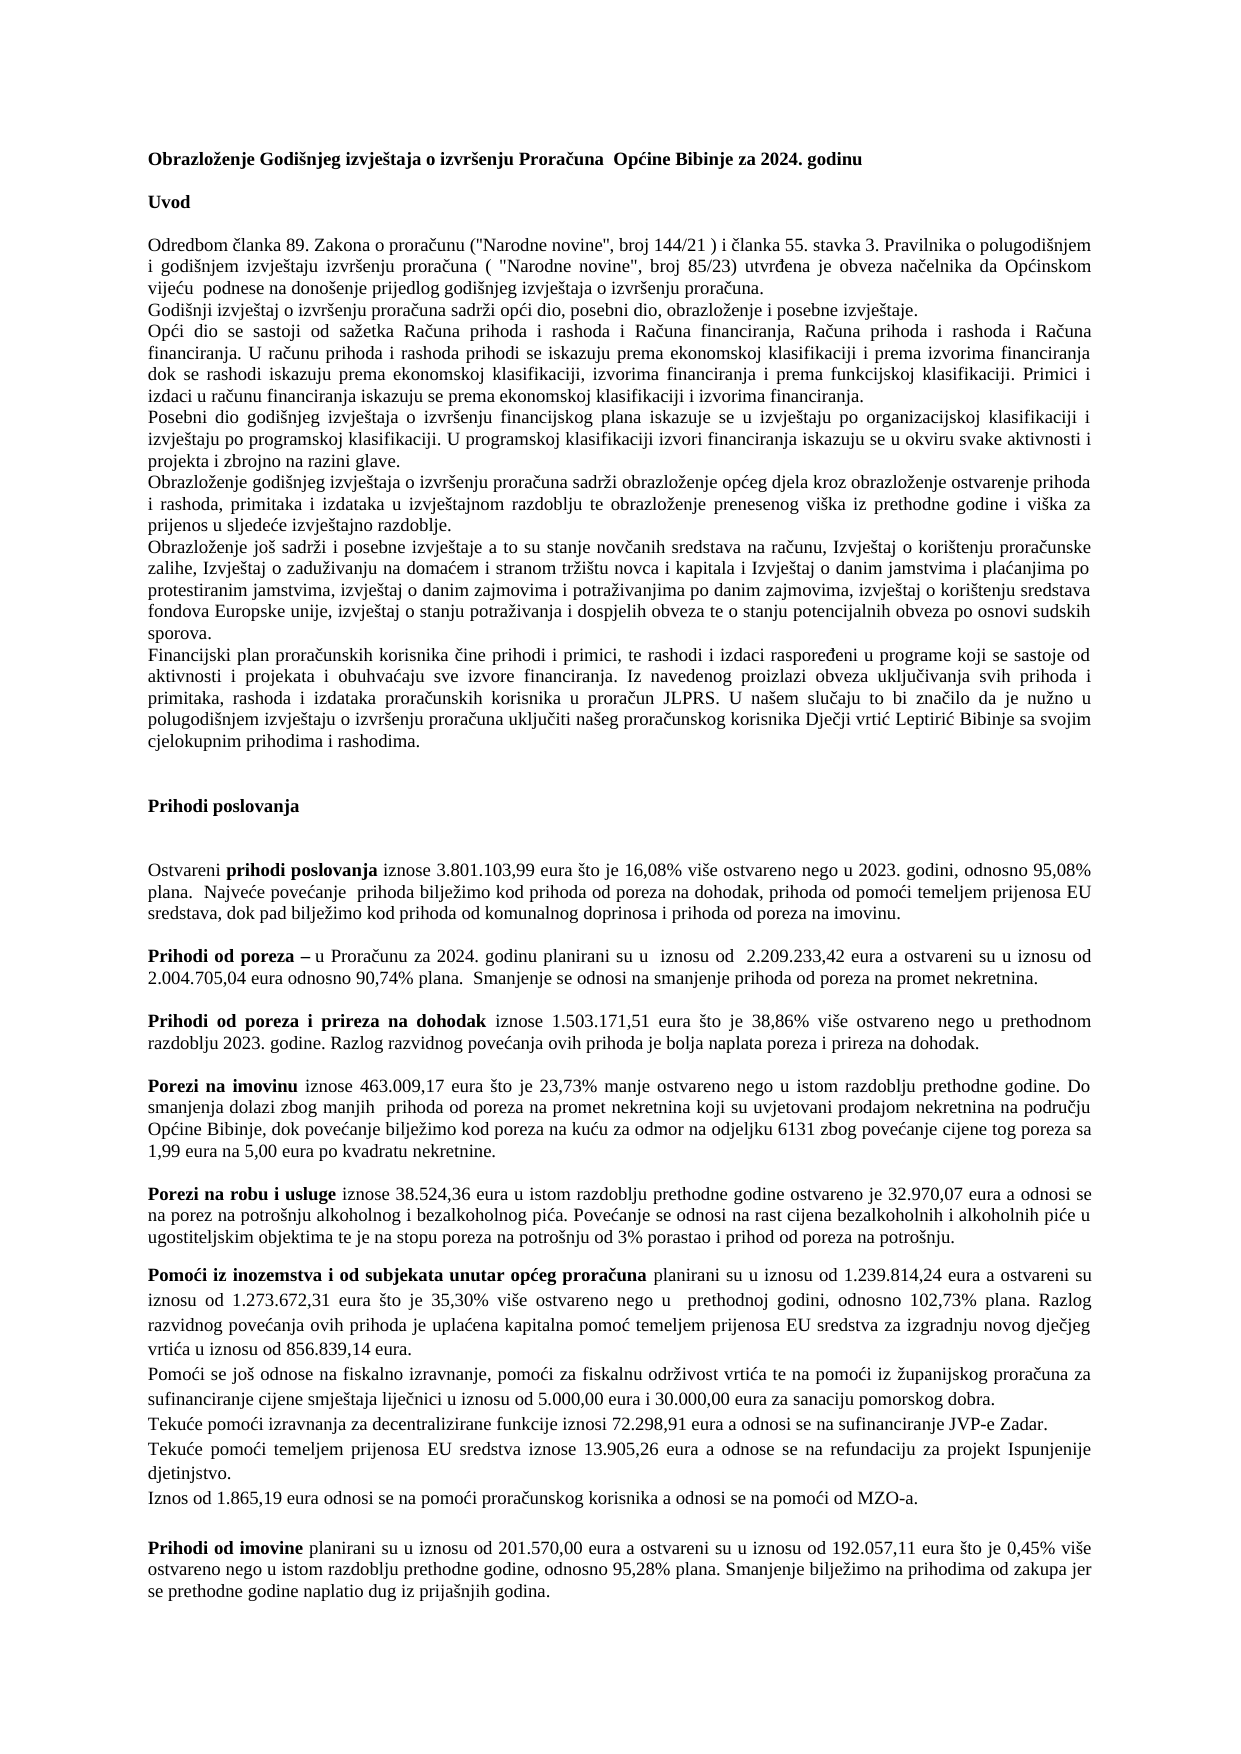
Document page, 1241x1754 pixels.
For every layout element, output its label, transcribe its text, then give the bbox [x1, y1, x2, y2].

text Posebni dio godišnjeg izvještaja o izvršenju financijskog plana iskazuje se u izvještaju po organizacijskoj klasifikaciji i izvještaju po programskoj klasifikaciji. U programskoj klasifikaciji izvori financiranja iskazuju se u okviru svake aktivnosti i projekta i zbrojno na razini glave. [148, 406, 1093, 471]
text Tekuće pomoći temeljem prijenosa EU sredstva iznose 13.905,26 eura a odnose se na refundaciju za projekt Ispunjenije djetinjstvo. [148, 1437, 1093, 1484]
text Ostvareni prihodi poslovanja iznose 3.801.103,99 eura što je 16,08% više ostvareno nego u 2023. godini, odnosno 95,08% plana. Najveće povećanje prihoda bilježimo kod prihoda od poreza na dohodak, prihoda od pomoći temeljem prijenosa EU sredstava, dok pad bilježimo kod prihoda od komunalnog doprinosa i prihoda od poreza na imovinu. [148, 859, 1093, 924]
text Odredbom članka 89. Zakona o proračunu (''Narodne novine'', broj 144/21 ) i članka 55. stavka 3. Pravilnika o polugodišnjem i godišnjem izvještaju izvršenju proračuna ( "Narodne novine", broj 85/23) utvrđena je obveza načelnika da Općinskom vijeću podnese na donošenje prijedlog godišnjeg izvještaja o izvršenju proračuna. [148, 234, 1093, 298]
text Financijski plan proračunskih korisnika čine prihodi i primici, te rashodi i izdaci raspoređeni u programe koji se sastoje od aktivnosti i projekata i obuhvaćaju sve izvore financiranja. Iz navedenog proizlazi obveza uključivanja svih prihoda i primitaka, rashoda i izdataka proračunskih korisnika u proračun JLPRS. U našem slučaju to bi značilo da je nužno u polugodišnjem izvještaju o izvršenju proračuna uključiti našeg proračunskog korisnika Dječji vrtić Leptirić Bibinje sa svojim cjelokupnim prihodima i rashodima. [148, 643, 1093, 751]
text Prihodi od poreza – u Proračunu za 2024. godinu planirani su u iznosu od 2.209.233,42 eura a ostvareni su u iznosu od 2.004.705,04 eura odnosno 90,74% plana. Smanjenje se odnosi na smanjenje prihoda od poreza na promet nekretnina. [148, 945, 1093, 988]
text Pomoći iz inozemstva i od subjekata unutar općeg proračuna planirani su u iznosu od 1.239.814,24 eura a ostvareni su iznosu od 1.273.672,31 eura što je 35,30% više ostvareno nego u prethodnoj godini, odnosno 102,73% plana. Razlog razvidnog povećanja ovih prihoda je uplaćena kapitalna pomoć temeljem prijenosa EU sredstva za izgradnju novog dječjeg vrtića u iznosu od 856.839,14 eura. [148, 1264, 1093, 1360]
text Tekuće pomoći izravnanja za decentralizirane funkcije iznosi 72.298,91 eura a odnosi se na sufinanciranje JVP-e Zadar. [148, 1413, 1093, 1434]
text Obrazloženje godišnjeg izvještaja o izvršenju proračuna sadrži obrazloženje općeg djela kroz obrazloženje ostvarenje prihoda i rashoda, primitaka i izdataka u izvještajnom razdoblju te obrazloženje prenesenog viška iz prethodne godine i viška za prijenos u sljedeće izvještajno razdoblje. [148, 471, 1093, 536]
text Iznos od 1.865,19 eura odnosi se na pomoći proračunskog korisnika a odnosi se na pomoći od MZO-a. [148, 1487, 1093, 1509]
text Prihodi poslovanja [148, 794, 1093, 816]
text Uvod [148, 191, 1093, 212]
text Porezi na robu i usluge iznose 38.524,36 eura u istom razdoblju prethodne godine ostvareno je 32.970,07 eura a odnosi se na porez na potrošnju alkoholnog i bezalkoholnog pića. Povećanje se odnosi na rast cijena bezalkoholnih i alkoholnih piće u ugostiteljskim objektima te je na stopu poreza na potrošnju od 3% porastao i prihod od poreza na potrošnju. [148, 1183, 1093, 1247]
text Prihodi od poreza i prireza na dohodak iznose 1.503.171,51 eura što je 38,86% više ostvareno nego u prethodnom razdoblju 2023. godine. Razlog razvidnog povećanja ovih prihoda je bolja naplata poreza i prireza na dohodak. [148, 1010, 1093, 1053]
text Pomoći se još odnose na fiskalno izravnanje, pomoći za fiskalnu održivost vrtića te na pomoći iz županijskog proračuna za sufinanciranje cijene smještaja liječnici u iznosu od 5.000,00 eura i 30.000,00 eura za sanaciju pomorskog dobra. [148, 1363, 1093, 1409]
text Porezi na imovinu iznose 463.009,17 eura što je 23,73% manje ostvareno nego u istom razdoblju prethodne godine. Do smanjenja dolazi zbog manjih prihoda od poreza na promet nekretnina koji su uvjetovani prodajom nekretnina na području Općine Bibinje, dok povećanje bilježimo kod poreza na kuću za odmor na odjeljku 6131 zbog povećanje cijene tog poreza sa 1,99 eura na 5,00 eura po kvadratu nekretnine. [148, 1075, 1093, 1161]
text Godišnji izvještaj o izvršenju proračuna sadrži opći dio, posebni dio, obrazloženje i posebne izvještaje. [148, 298, 1093, 320]
text Prihodi od imovine planirani su u iznosu od 201.570,00 eura a ostvareni su u iznosu od 192.057,11 eura što je 0,45% više ostvareno nego u istom razdoblju prethodne godine, odnosno 95,28% plana. Smanjenje bilježimo na prihodima od zakupa jer se prethodne godine naplatio dug iz prijašnjih godina. [148, 1537, 1093, 1601]
text Obrazloženje Godišnjeg izvještaja o izvršenju Proračuna Općine Bibinje za 2024. godinu [148, 148, 1093, 169]
text Obrazloženje još sadrži i posebne izvještaje a to su stanje novčanih sredstava na računu, Izvještaj o korištenju proračunske zalihe, Izvještaj o zaduživanju na domaćem i stranom tržištu novca i kapitala i Izvještaj o danim jamstvima i plaćanjima po protestiranim jamstvima, izvještaj o danim zajmovima i potraživanjima po danim zajmovima, izvještaj o korištenju sredstava fondova Europske unije, izvještaj o stanju potraživanja i dospjelih obveza te o stanju potencijalnih obveza po osnovi sudskih sporova. [148, 536, 1093, 643]
text Opći dio se sastoji od sažetka Računa prihoda i rashoda i Računa financiranja, Računa prihoda i rashoda i Računa financiranja. U računu prihoda i rashoda prihodi se iskazuju prema ekonomskoj klasifikaciji i prema izvorima financiranja dok se rashodi iskazuju prema ekonomskoj klasifikaciji, izvorima financiranja i prema funkcijskoj klasifikaciji. Primici i izdaci u računu financiranja iskazuju se prema ekonomskoj klasifikaciji i izvorima financiranja. [148, 320, 1093, 406]
